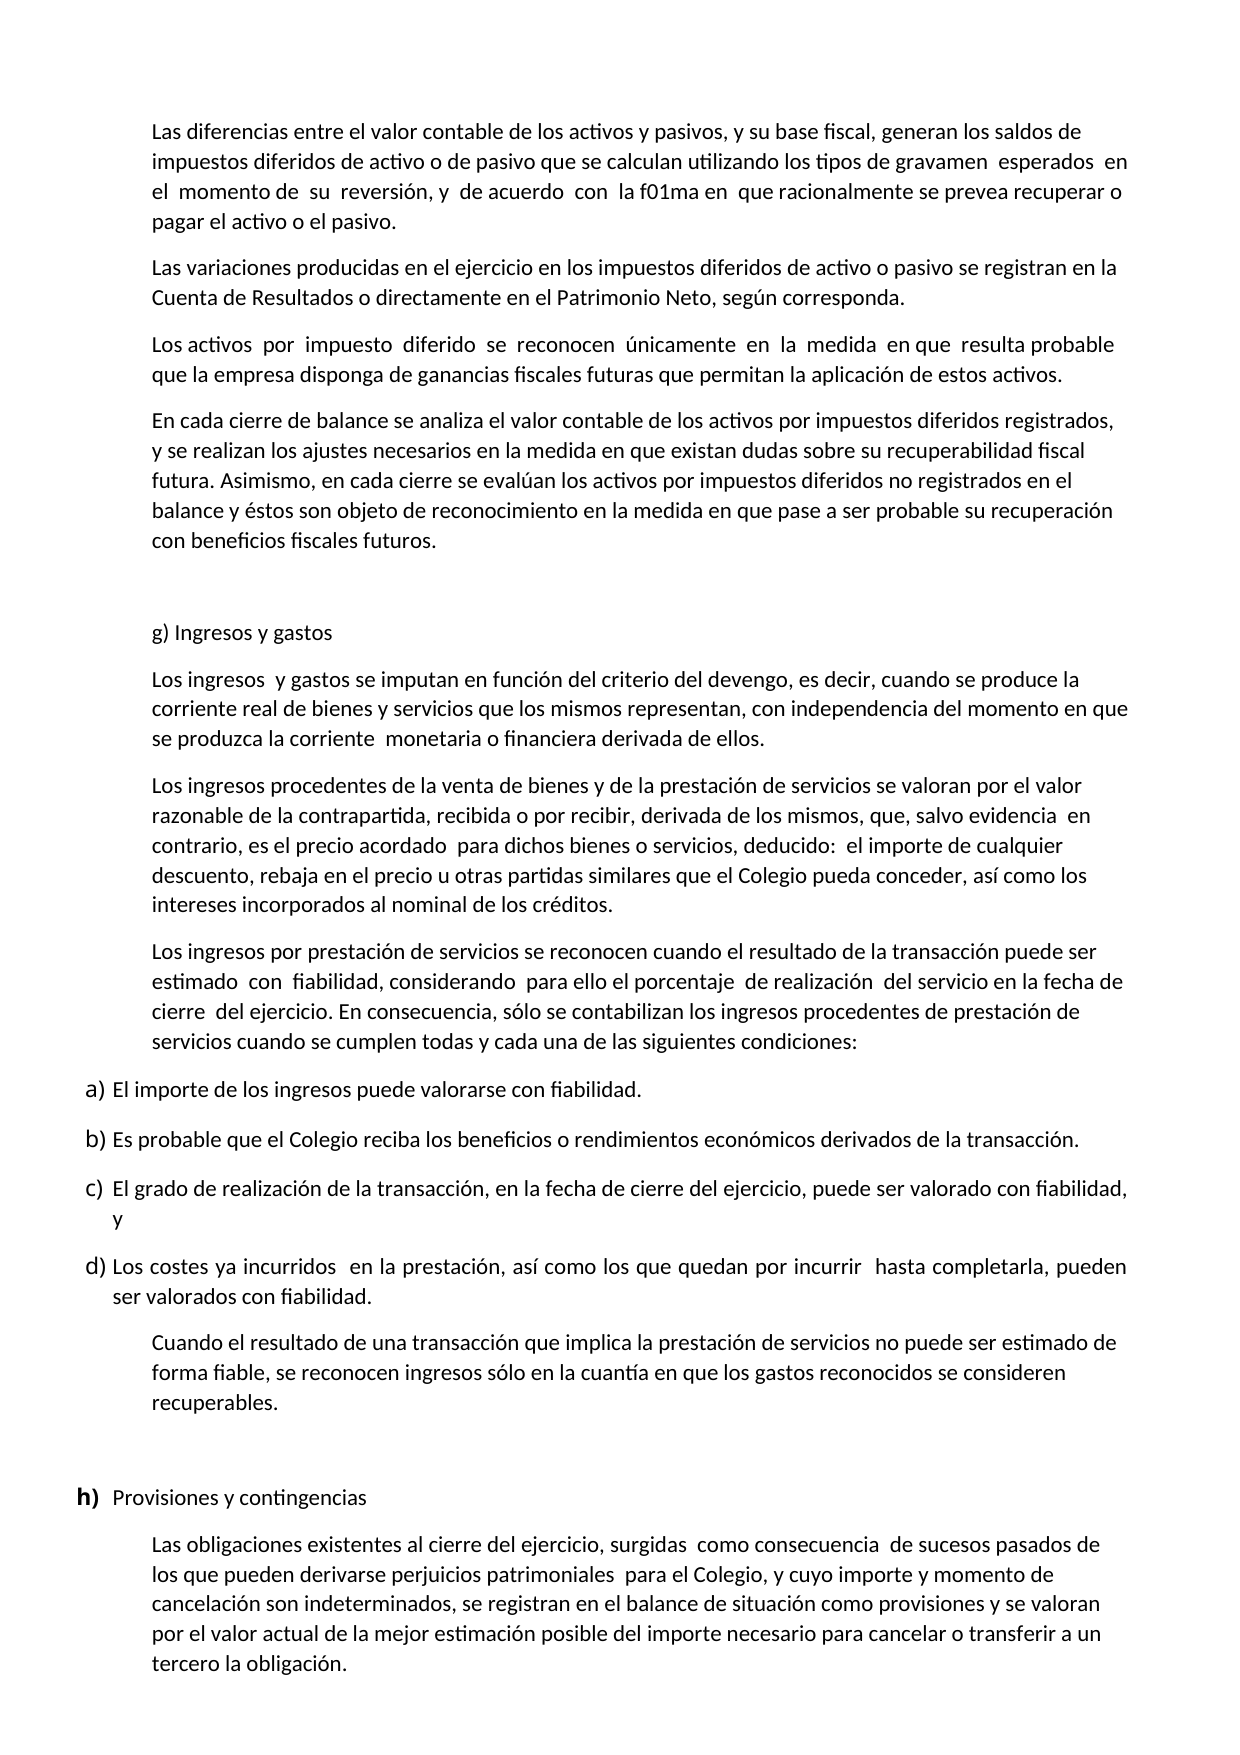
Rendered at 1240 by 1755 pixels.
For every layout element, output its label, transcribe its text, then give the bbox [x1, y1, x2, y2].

list Los costes ya incurridos en la prestación, así como los que quedan por incurrir hasta completarla, pueden ser valorados con fiabilidad. [85, 1250, 1130, 1310]
text Las variaciones producidas en el ejercicio en los impuestos diferidos de activo o pasivo se registran en la Cuenta de Resultados o directamente en el Patrimonio Neto, según corresponda. [152, 253, 1130, 311]
text Los activos por impuesto diferido se reconocen únicamente en la medida en que resulta probable que la empresa disponga de ganancias fiscales futuras que permitan la aplicación de estos activos. [152, 330, 1130, 388]
text Las obligaciones existentes al cierre del ejercicio, surgidas como consecuencia de sucesos pasados de los que pueden derivarse perjuicios patrimoniales para el Colegio, y cuyo importe y momento de cancelación son indeterminados, se registran en el balance de situación como provisiones y se valoran por el valor actual de la mejor estimación posible del importe necesario para cancelar o transferir a un tercero la obligación. [152, 1530, 1130, 1677]
list El grado de realización de la transacción, en la fecha de cierre del ejercicio, puede ser valorado con fiabilidad, y [85, 1172, 1130, 1232]
list Provisiones y contingencias [76, 1481, 1130, 1512]
text g) Ingresos y gastos [152, 618, 1130, 646]
text Cuando el resultado de una transacción que implica la prestación de servicios no puede ser estimado de forma fiable, se reconocen ingresos sólo en la cuantía en que los gastos reconocidos se consideren recuperables. [152, 1328, 1130, 1416]
list Es probable que el Colegio reciba los beneficios o rendimientos económicos derivados de la transacción. [85, 1123, 1130, 1154]
text Los ingresos y gastos se imputan en función del criterio del devengo, es decir, cuando se produce la corriente real de bienes y servicios que los mismos representan, con independencia del momento en que se produzca la corriente monetaria o financiera derivada de ellos. [152, 665, 1130, 752]
list El importe de los ingresos puede valorarse con fiabilidad. [85, 1073, 1130, 1105]
text Los ingresos por prestación de servicios se reconocen cuando el resultado de la transacción puede ser estimado con fiabilidad, considerando para ello el porcentaje de realización del servicio en la fecha de cierre del ejercicio. En consecuencia, sólo se contabilizan los ingresos procedentes de prestación de servicios cuando se cumplen todas y cada una de las siguientes condiciones: [152, 937, 1130, 1055]
text Las diferencias entre el valor contable de los activos y pasivos, y su base fiscal, generan los saldos de impuestos diferidos de activo o de pasivo que se calculan utilizando los tipos de gravamen esperados en el momento de su reversión, y de acuerdo con la f01ma en que racionalmente se prevea recuperar o pagar el activo o el pasivo. [152, 117, 1130, 235]
text Los ingresos procedentes de la venta de bienes y de la prestación de servicios se valoran por el valor razonable de la contrapartida, recibida o por recibir, derivada de los mismos, que, salvo evidencia en contrario, es el precio acordado para dichos bienes o servicios, deducido: el importe de cualquier descuento, rebaja en el precio u otras partidas similares que el Colegio pueda conceder, así como los intereses incorporados al nominal de los créditos. [152, 771, 1130, 919]
text En cada cierre de balance se analiza el valor contable de los activos por impuestos diferidos registrados, y se realizan los ajustes necesarios en la medida en que existan dudas sobre su recuperabilidad fiscal futura. Asimismo, en cada cierre se evalúan los activos por impuestos diferidos no registrados en el balance y éstos son objeto de reconocimiento en la medida en que pase a ser probable su recuperación con beneficios fiscales futuros. [152, 406, 1130, 554]
